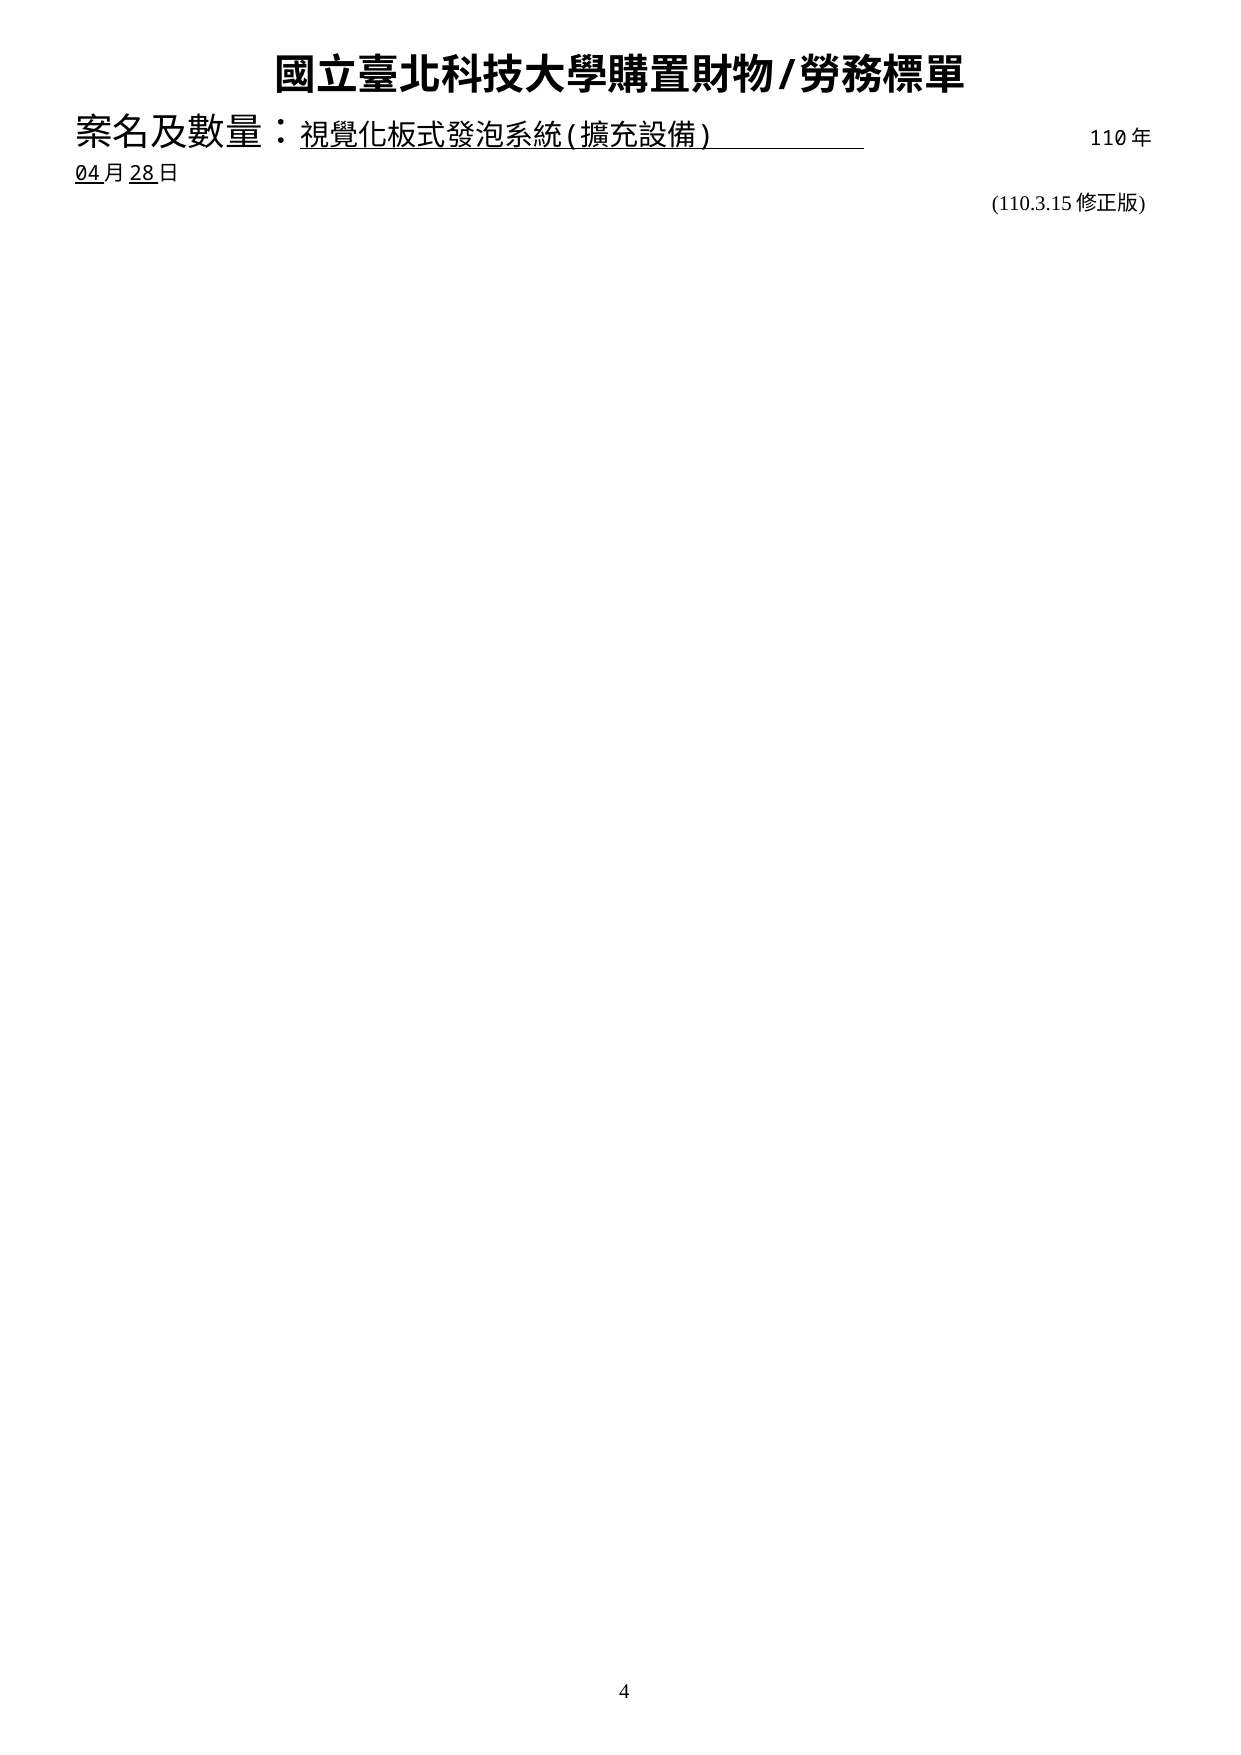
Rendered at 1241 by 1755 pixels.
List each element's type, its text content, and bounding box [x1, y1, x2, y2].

text (110.3.15修正版) [75, 186, 1165, 217]
